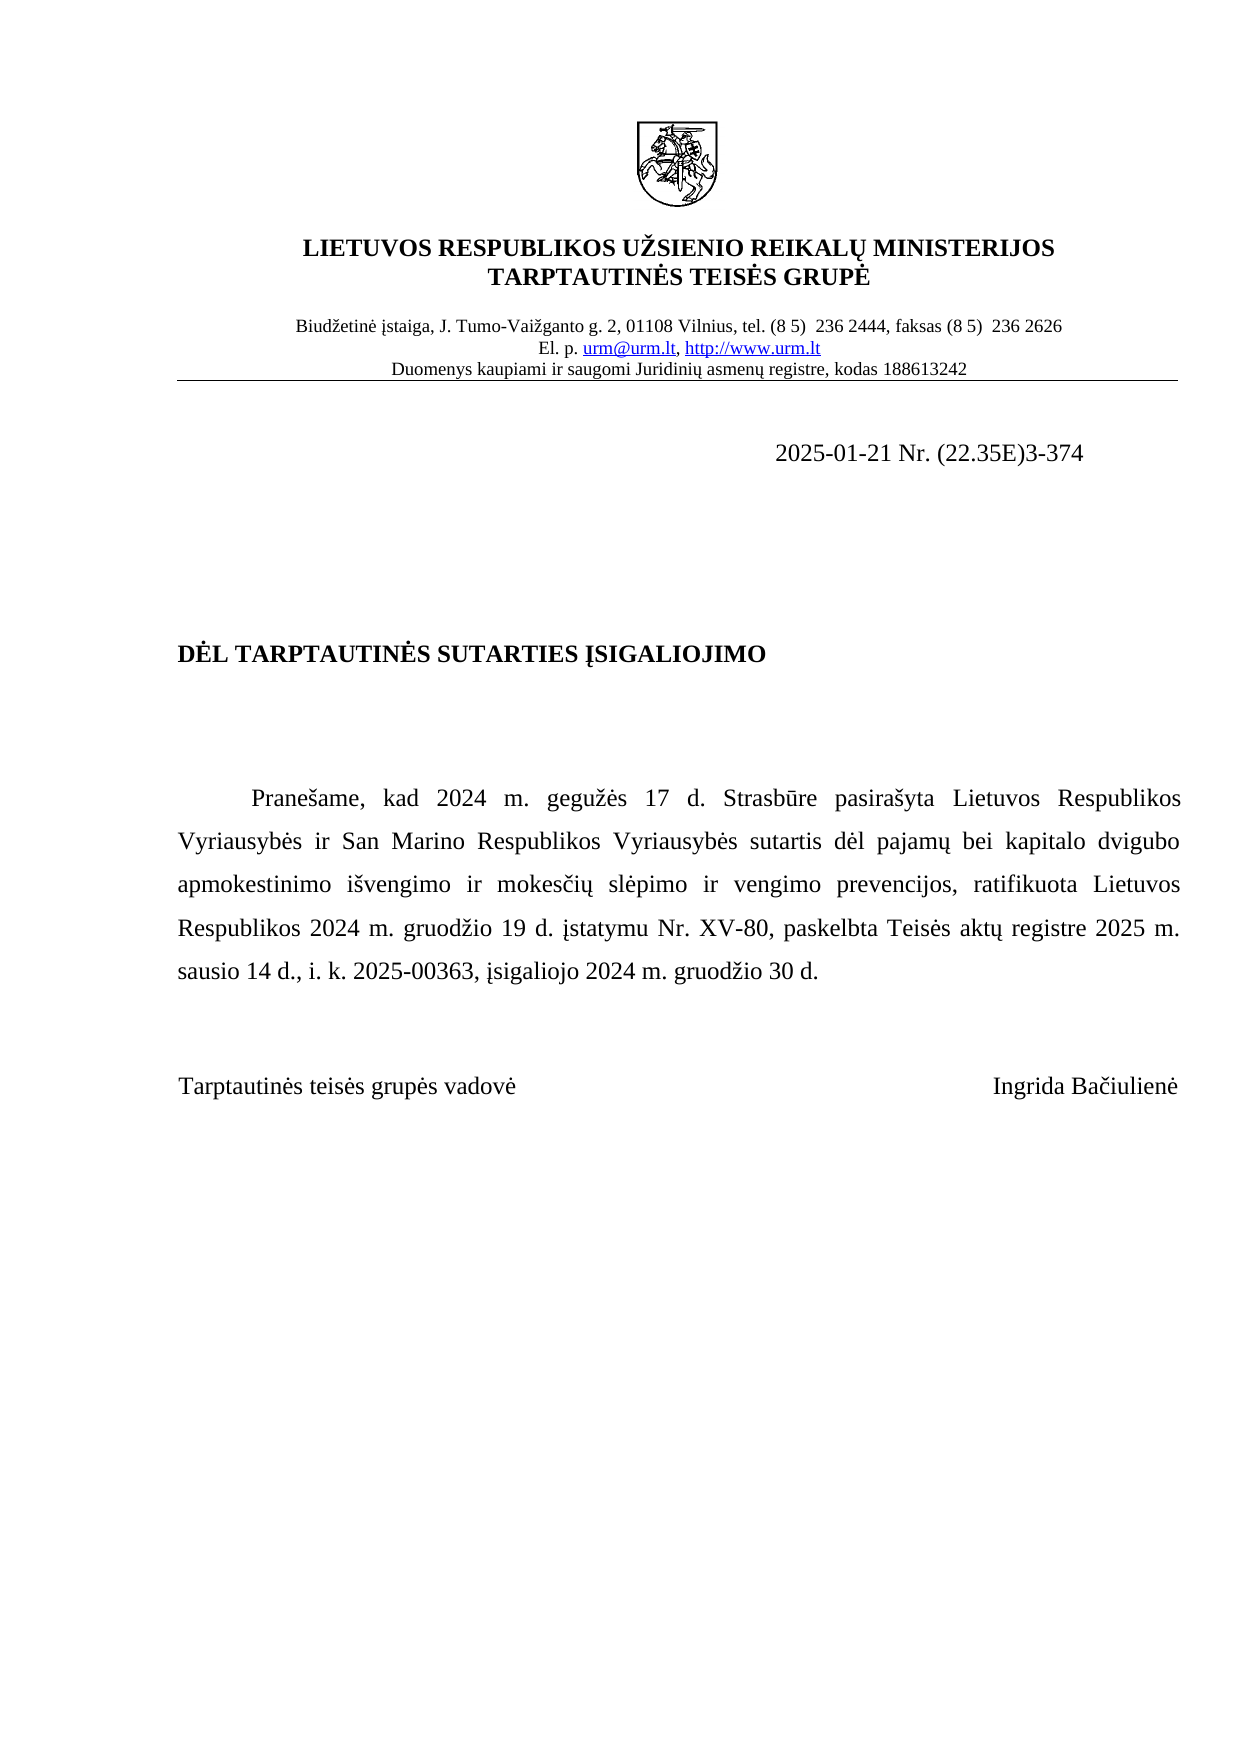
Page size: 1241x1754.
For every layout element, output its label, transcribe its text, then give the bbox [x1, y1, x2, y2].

table_header 2025-01-21 Nr. (22.35E)3-374 [679, 438, 1180, 496]
text Biudžetinė įstaiga, J. Tumo-Vaižganto g. 2, 01108 Vilnius, tel. (8 5) 236 2444, faksas (8 5) 236 2626 [177, 315, 1181, 337]
text Duomenys kaupiami ir saugomi Juridinių asmenų registre, kodas 188613242 [177, 358, 1181, 380]
text TARPTAUTINĖS TEISĖS GRUPĖ [177, 262, 1181, 291]
table_header Parašo vieta [678, 1071, 815, 1109]
table_header Ingrida Bačiulienė [815, 1071, 1178, 1109]
text Pranešame, kad 2024 m. gegužės 17 d. Strasbūre pasirašyta Lietuvos Respublikos Vyriausybės ir San Marino Respublikos Vyriausybės sutartis dėl pajamų bei kapitalo dvigubo apmokestinimo išvengimo ir mokesčių slėpimo ir vengimo prevencijos, ratifikuota Lietuvos Respublikos 2024 m. gruodžio 19 d. įstatymu Nr. XV-80, paskelbta Teisės aktų registre 2025 m. sausio 14 d., i. k. 2025-00363, įsigaliojo 2024 m. gruodžio 30 d. [177, 783, 1181, 984]
text DĖL TARPTAUTINĖS SUTARTIES ĮSIGALIOJIMO [177, 639, 1181, 668]
table_header Tarptautinės teisės grupės vadovė [178, 1071, 678, 1109]
table_header [177, 438, 679, 496]
table_header [177, 381, 1178, 409]
text El. p. urm@urm.lt, http://www.urm.lt [177, 337, 1181, 358]
text LIETUVOS RESPUBLIKOS UŽSIENIO REIKALŲ MINISTERIJOS [177, 233, 1181, 262]
